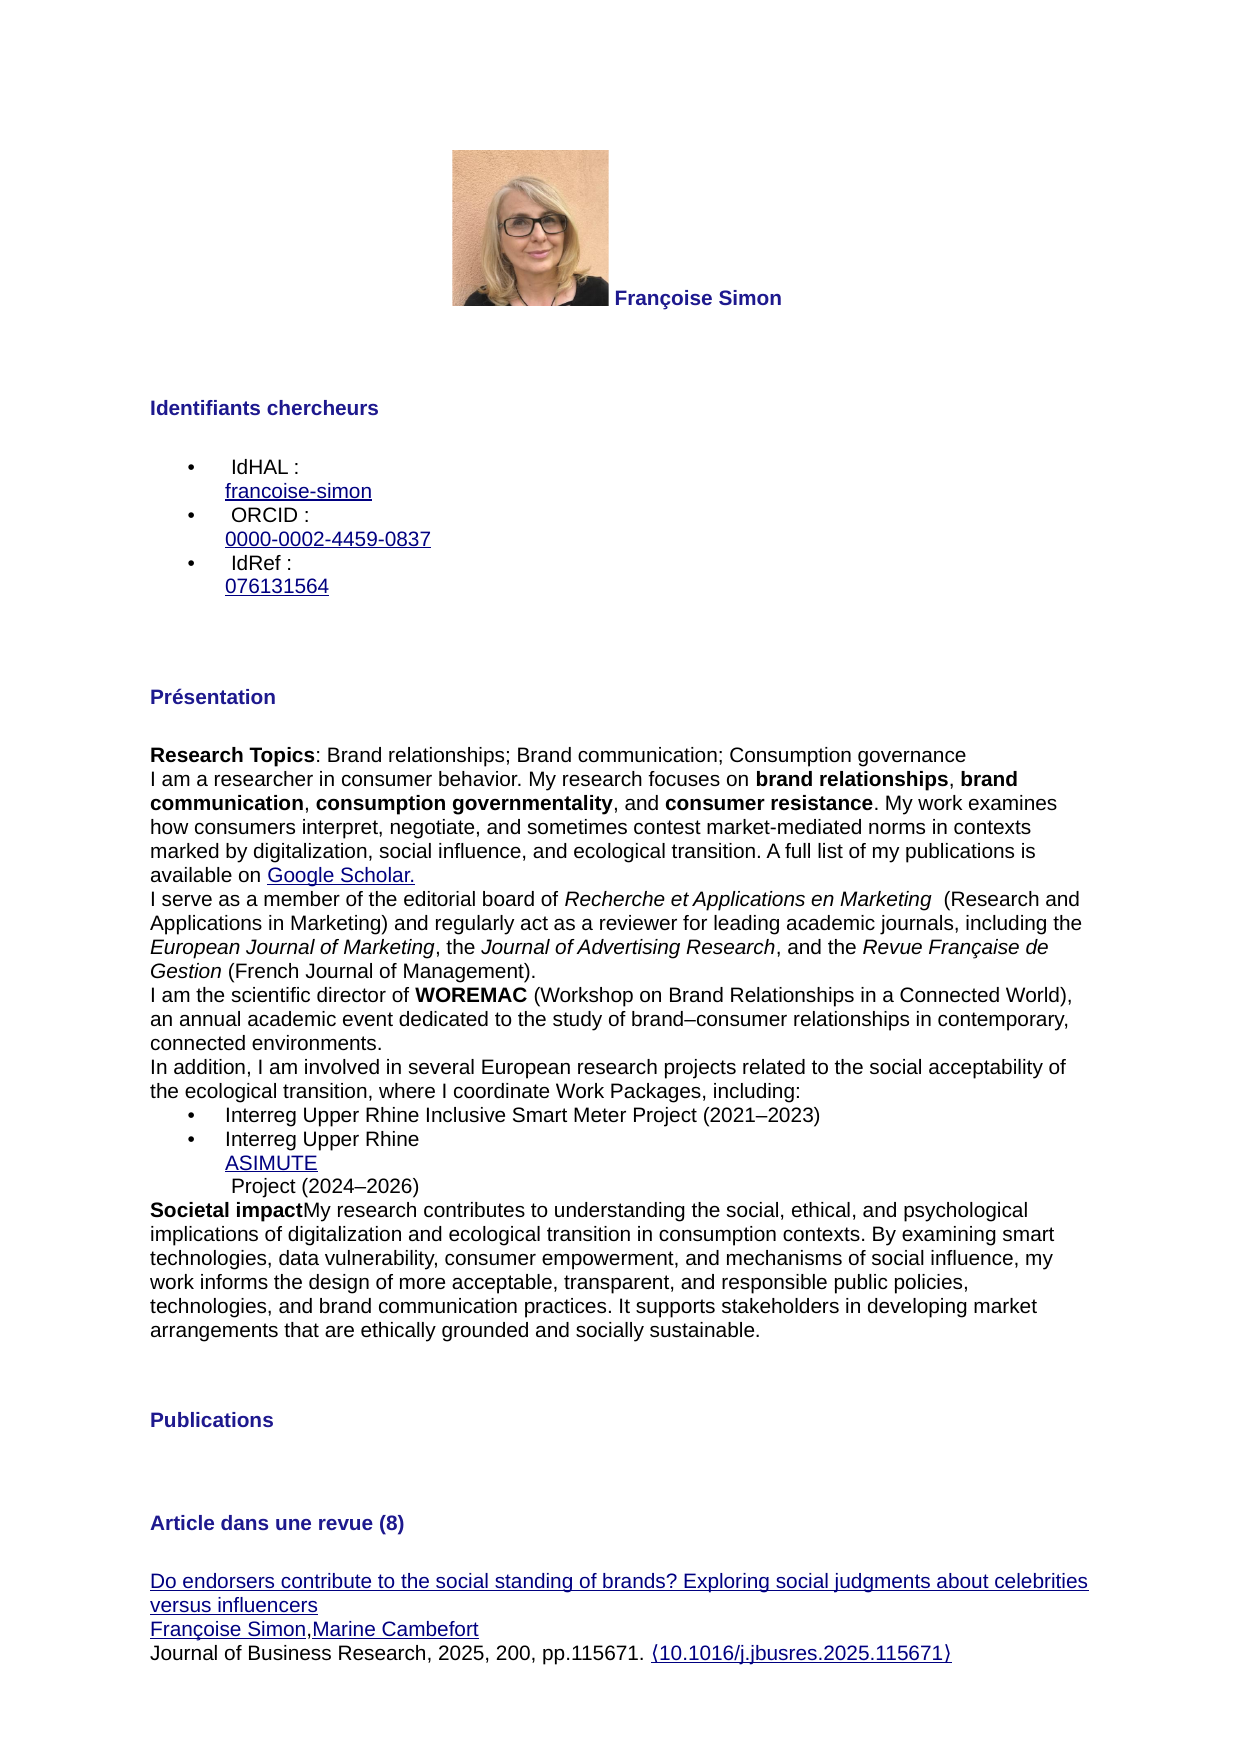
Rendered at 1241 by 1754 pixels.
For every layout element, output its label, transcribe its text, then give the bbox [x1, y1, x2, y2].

list francoise-simon [187, 478, 1090, 502]
list 0000-0002-4459-0837 [187, 526, 1090, 550]
text Societal impactMy research contributes to understanding the social, ethical, and psychological implications of digitalization and ecological transition in consumption contexts. By examining smart technologies, data vulnerability, consumer empowerment, and mechanisms of social influence, my work informs the design of more acceptable, transparent, and responsible public policies, technologies, and brand communication practices. It supports stakeholders in developing market arrangements that are ethically grounded and socially sustainable. [150, 1198, 1090, 1342]
picture [452, 150, 609, 306]
list ASIMUTE [187, 1150, 1090, 1174]
text I serve as a member of the editorial board of Recherche et Applications en Marketing (Research and Applications in Marketing) and regularly act as a reviewer for leading academic journals, including the European Journal of Marketing, the Journal of Advertising Research, and the Revue Française de Gestion (French Journal of Management). [150, 887, 1090, 983]
list IdHAL : [187, 454, 1090, 478]
text In addition, I am involved in several European research projects related to the social acceptability of the ecological transition, where I coordinate Work Packages, including: [150, 1054, 1090, 1102]
text Research Topics: Brand relationships; Brand communication; Consumption governance [150, 743, 1090, 767]
list ORCID : [187, 502, 1090, 526]
text I am a researcher in consumer behavior. My research focuses on brand relationships, brand communication, consumption governmentality, and consumer resistance. My work examines how consumers interpret, negotiate, and sometimes contest market-mediated norms in contexts marked by digitalization, social influence, and ecological transition. A full list of my publications is available on Google Scholar. [150, 767, 1090, 887]
subtitle Identifiants chercheurs [150, 396, 1090, 420]
subtitle Françoise Simon [150, 150, 1090, 310]
subtitle Publications [150, 1408, 1090, 1432]
list 076131564 [187, 574, 1090, 598]
list Interreg Upper Rhine Inclusive Smart Meter Project (2021–2023) [187, 1102, 1090, 1126]
table_header Do endorsers contribute to the social standing of brands? Exploring social judgments about celebrities versus influencers Françoise Simon,Marine Cambefort Journal of Business Research, 2025, 200, pp.115671. ⟨10.1016/j.jbusres.2025.115671⟩ [150, 1569, 1090, 1665]
text I am the scientific director of WOREMAC (Workshop on Brand Relationships in a Connected World), an annual academic event dedicated to the study of brand–consumer relationships in contemporary, connected environments. [150, 983, 1090, 1054]
list Interreg Upper Rhine [187, 1126, 1090, 1150]
subtitle Article dans une revue (8) [150, 1511, 1090, 1535]
list Project (2024–2026) [187, 1174, 1090, 1198]
subtitle Présentation [150, 685, 1090, 709]
list IdRef : [187, 550, 1090, 574]
